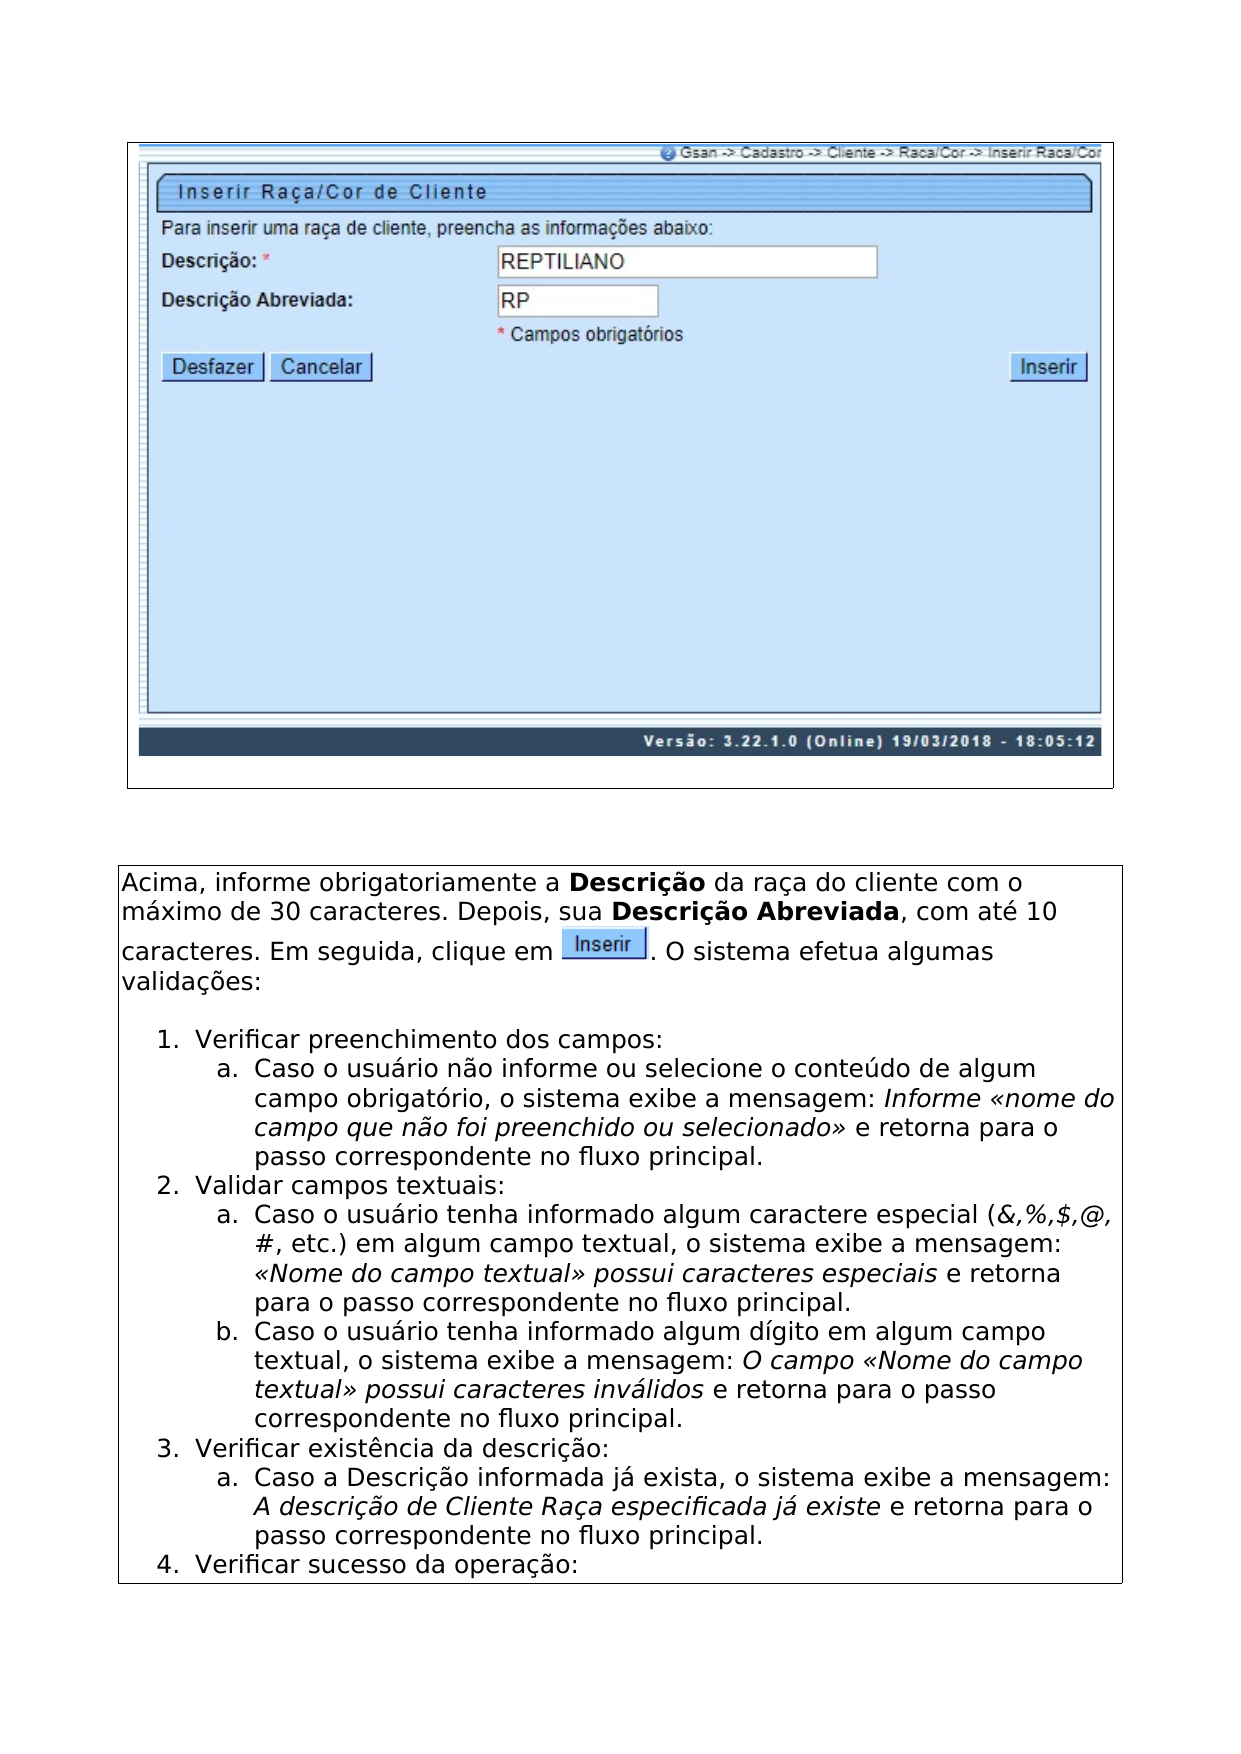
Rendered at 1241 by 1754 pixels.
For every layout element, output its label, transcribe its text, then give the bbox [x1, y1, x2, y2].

picture [561, 926, 650, 961]
picture [138, 144, 1102, 756]
table_header Acima, informe obrigatoriamente a Descrição da raça do cliente com o máximo de 30 caracteres. Depois, sua Descrição Abreviada, com até 10 caracteres. Em seguida, clique em . O sistema efetua algumas validações: Verificar preenchimento dos campos: Caso o usuário não informe ou selecione o conteúdo de algum campo obrigatório, o sistema exibe a mensagem: Informe «nome do campo que não foi preenchido ou selecionado» e retorna para o passo correspondente no fluxo principal. Validar campos textuais: Caso o usuário tenha informado algum caractere especial (&,%,$,@, #, etc.) em algum campo textual, o sistema exibe a mensagem: «Nome do campo textual» possui caracteres especiais e retorna para o passo correspondente no fluxo principal. Caso o usuário tenha informado algum dígito em algum campo textual, o sistema exibe a mensagem: O campo «Nome do campo textual» possui caracteres inválidos e retorna para o passo correspondente no fluxo principal. Verificar existência da descrição: Caso a Descrição informada já exista, o sistema exibe a mensagem: A descrição de Cliente Raça especificada já existe e retorna para o passo correspondente no fluxo principal. Verificar sucesso da operação: Caso a operação efetuada no banco de dados não retorne nenhum erro, o sistema exibe a tela de sucesso conforme o código de retorno; do contrário, exibe a mensagem de erro e retorna ao passo correspondente no fluxo principal. [119, 866, 1122, 1582]
table_header [128, 143, 1113, 788]
